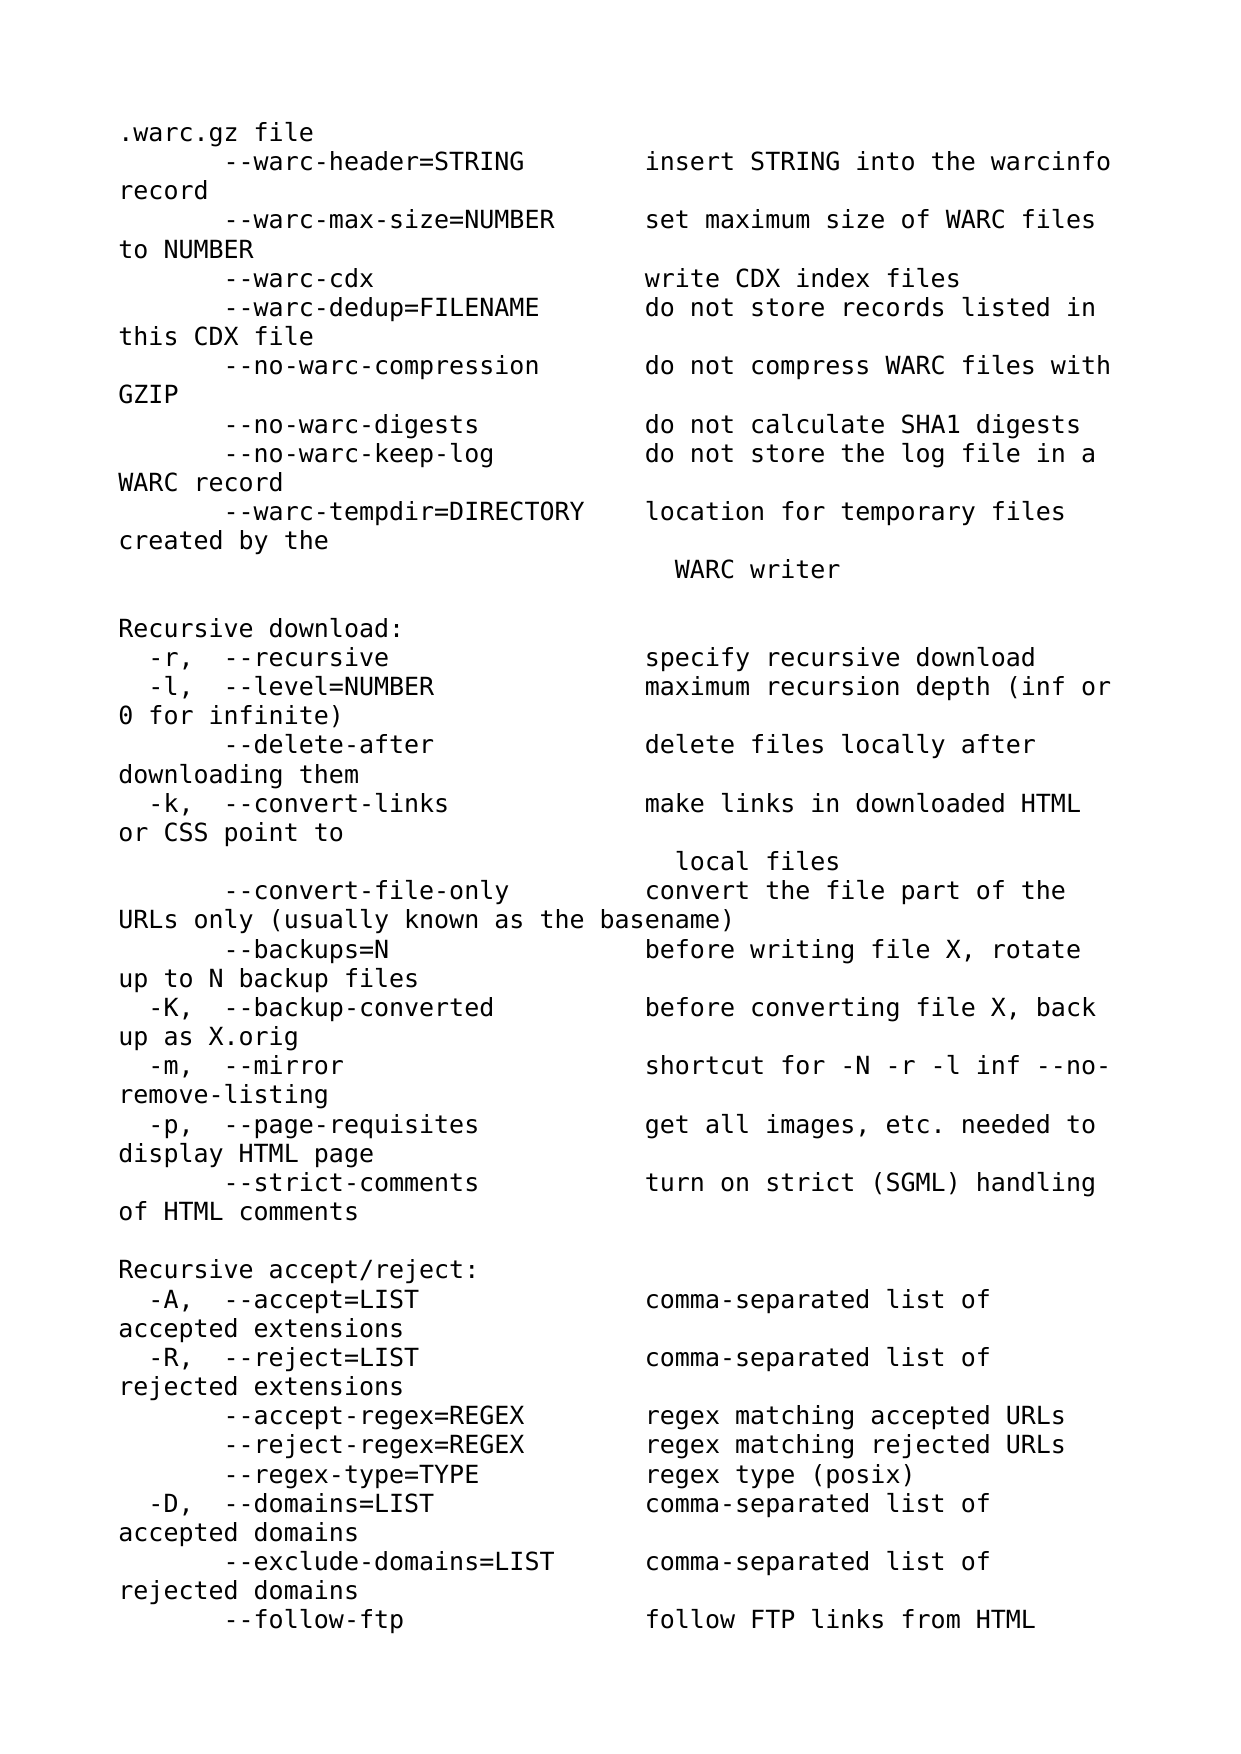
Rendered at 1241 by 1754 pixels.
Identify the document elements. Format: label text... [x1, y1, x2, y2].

text .warc.gz file --warc-header=STRING insert STRING into the warcinfo record --warc-max-size=NUMBER set maximum size of WARC files to NUMBER --warc-cdx write CDX index files --warc-dedup=FILENAME do not store records listed in this CDX file --no-warc-compression do not compress WARC files with GZIP --no-warc-digests do not calculate SHA1 digests --no-warc-keep-log do not store the log file in a WARC record --warc-tempdir=DIRECTORY location for temporary files created by the WARC writer Recursive download: -r, --recursive specify recursive download -l, --level=NUMBER maximum recursion depth (inf or 0 for infinite) --delete-after delete files locally after downloading them -k, --convert-links make links in downloaded HTML or CSS point to local files --convert-file-only convert the file part of the URLs only (usually known as the basename) --backups=N before writing file X, rotate up to N backup files -K, --backup-converted before converting file X, back up as X.orig -m, --mirror shortcut for -N -r -l inf --no-remove-listing -p, --page-requisites get all images, etc. needed to display HTML page --strict-comments turn on strict (SGML) handling of HTML comments Recursive accept/reject: -A, --accept=LIST comma-separated list of accepted extensions -R, --reject=LIST comma-separated list of rejected extensions --accept-regex=REGEX regex matching accepted URLs --reject-regex=REGEX regex matching rejected URLs --regex-type=TYPE regex type (posix) -D, --domains=LIST comma-separated list of accepted domains --exclude-domains=LIST comma-separated list of rejected domains --follow-ftp follow FTP links from HTML [118, 118, 1122, 1635]
